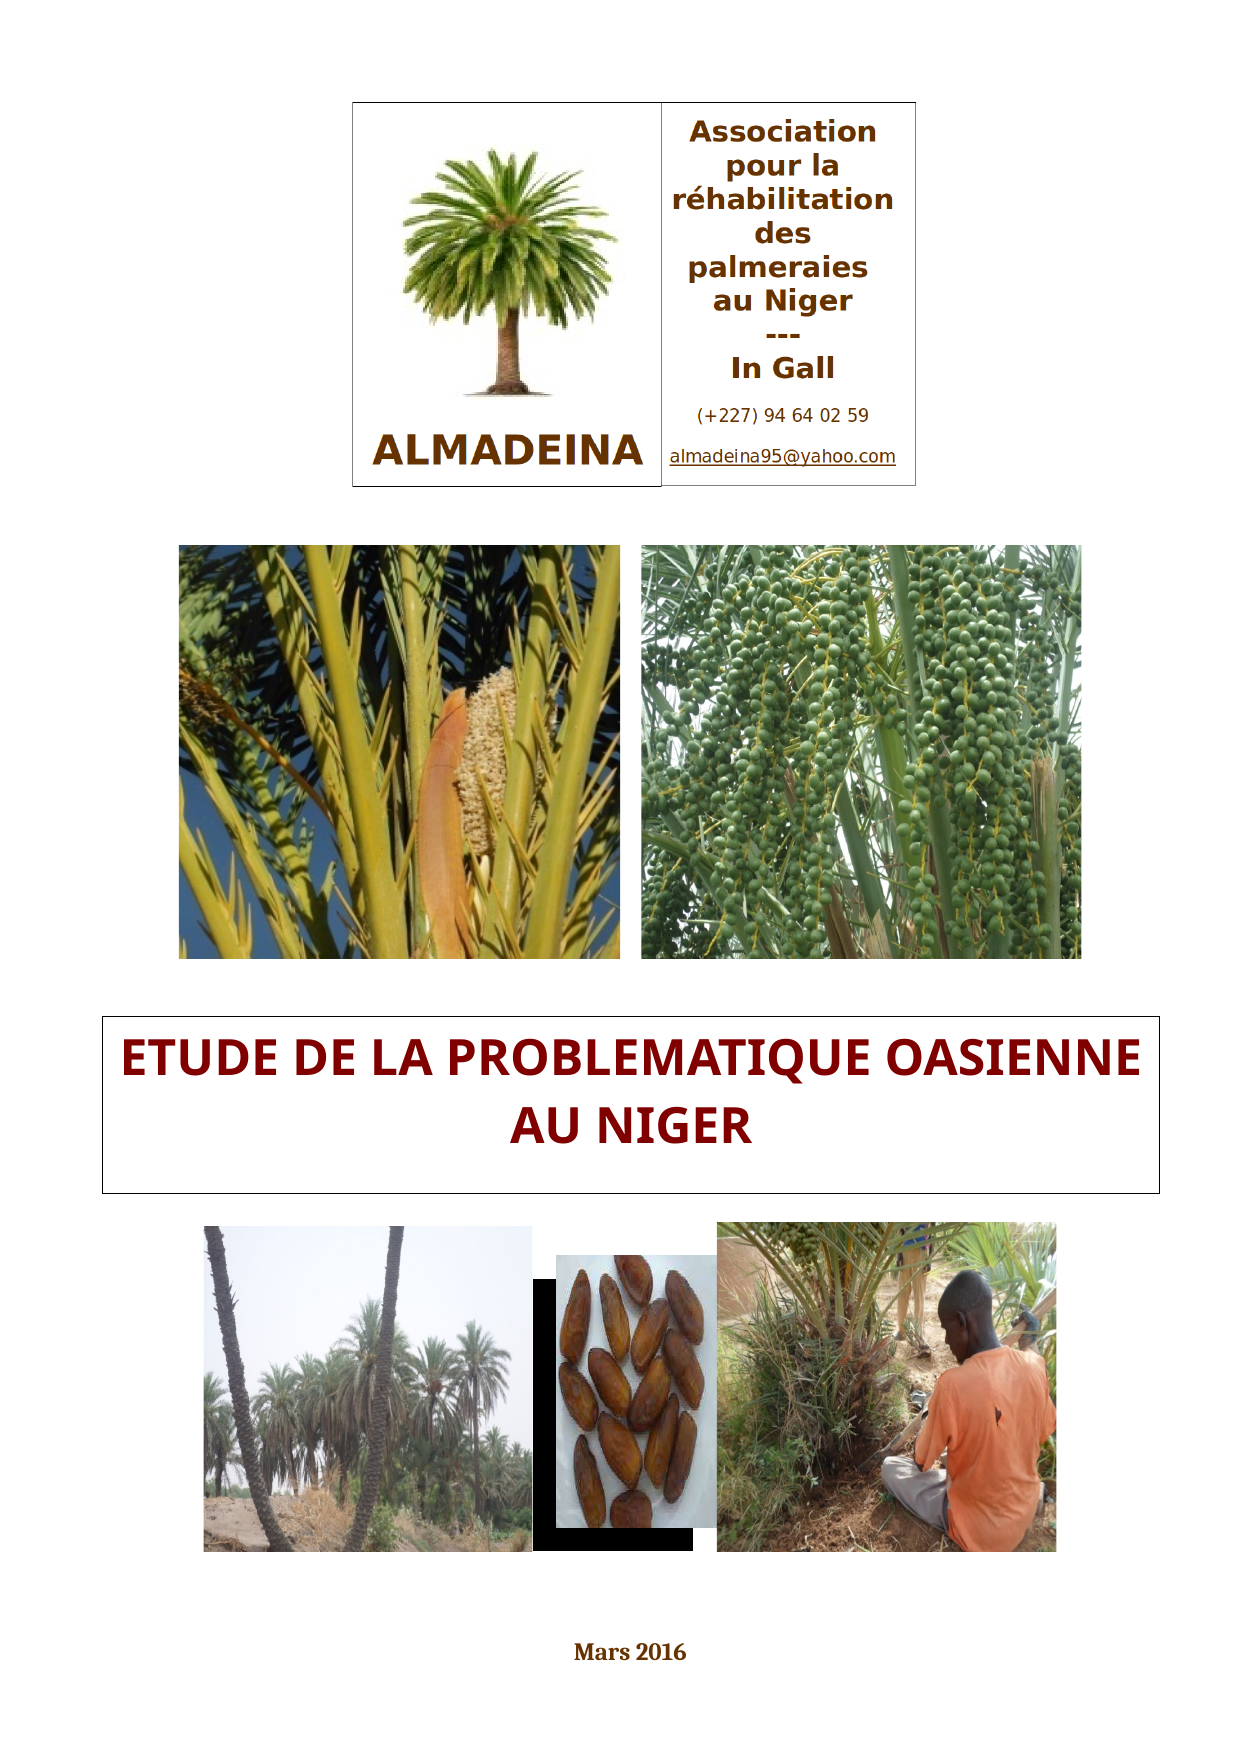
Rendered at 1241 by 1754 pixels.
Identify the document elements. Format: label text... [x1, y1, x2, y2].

picture [641, 545, 1082, 959]
picture [716, 1222, 1057, 1552]
text Mars 2016 [102, 1637, 1158, 1666]
picture [203, 1226, 533, 1552]
picture [178, 545, 621, 959]
table_header ETUDE DE LA PROBLEMATIQUE OASIENNE AU NIGER [103, 1017, 1159, 1193]
picture [348, 97, 922, 492]
